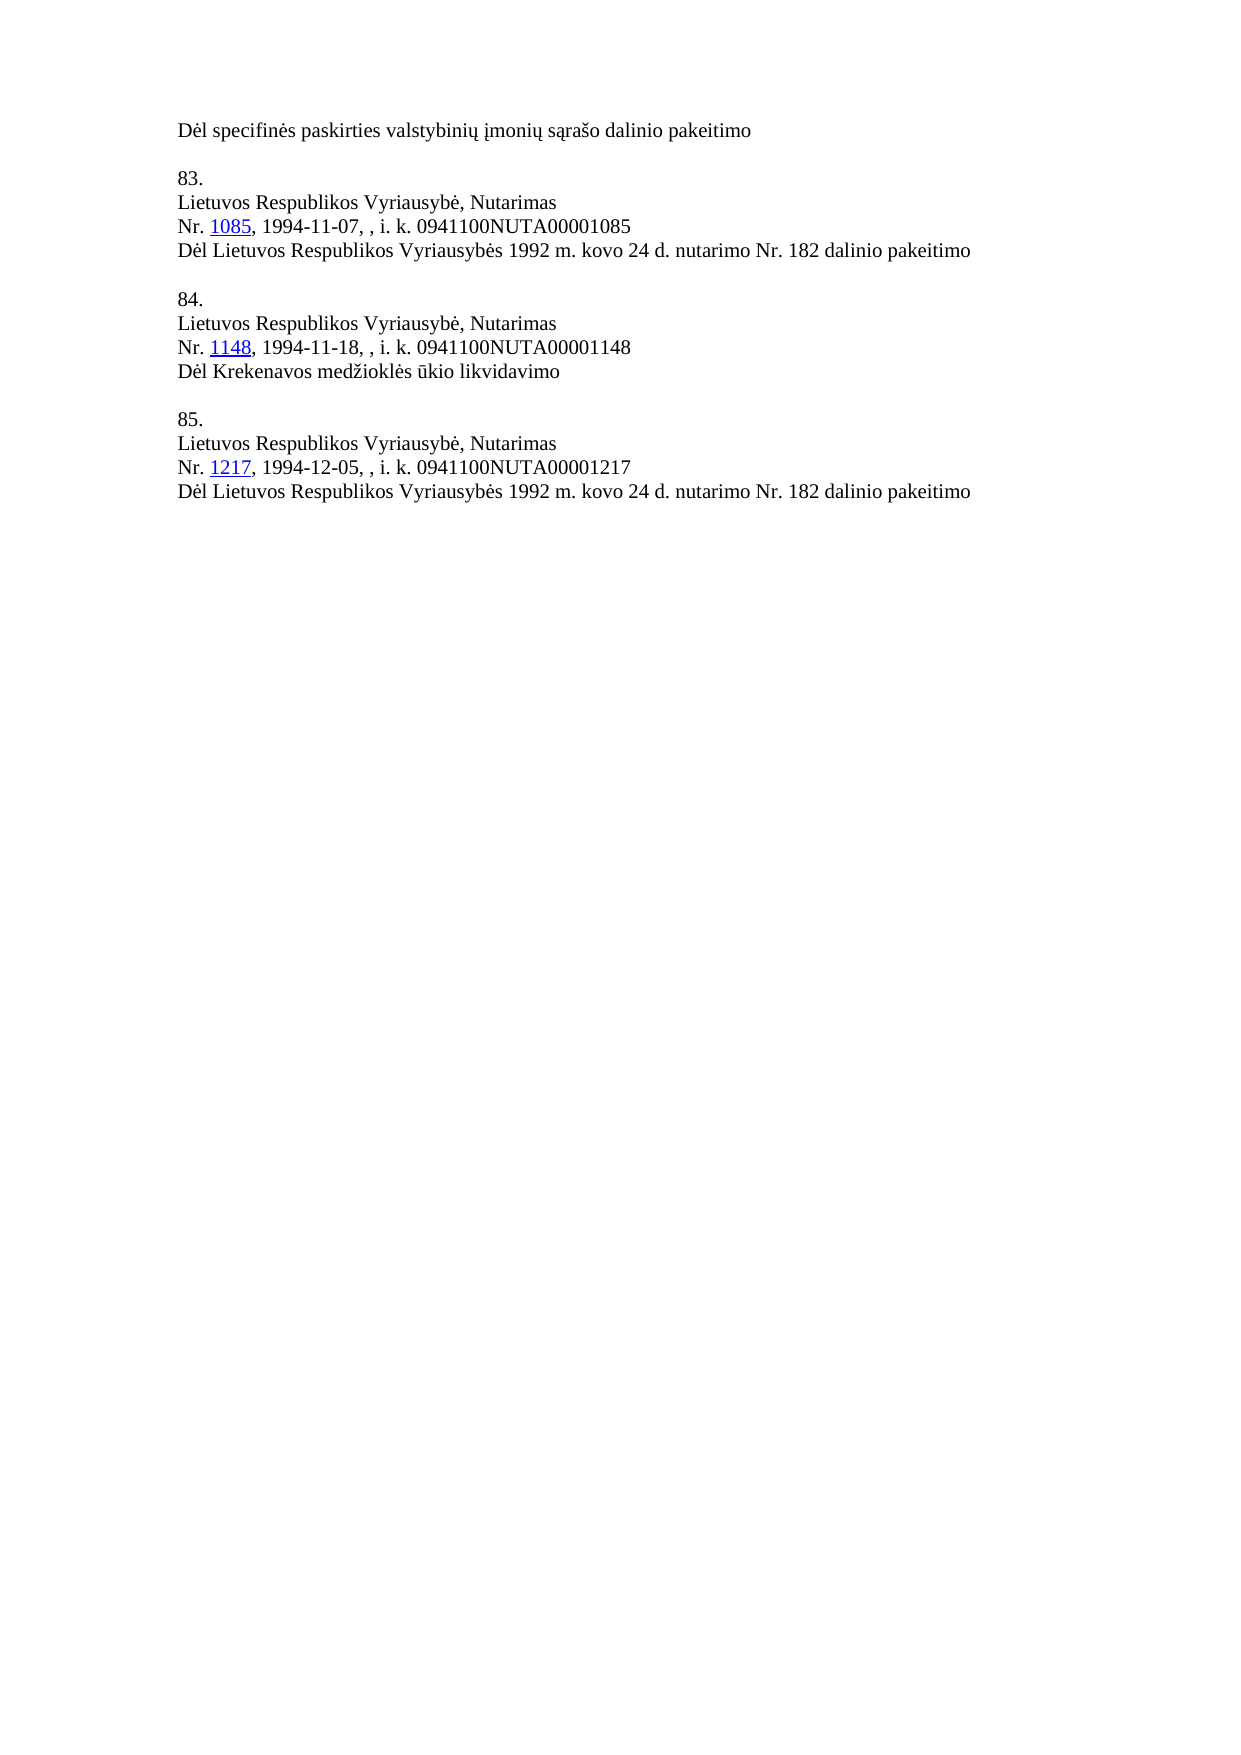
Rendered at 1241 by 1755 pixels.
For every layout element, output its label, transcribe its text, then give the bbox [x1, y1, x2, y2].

text 84. [177, 287, 1181, 311]
text Dėl specifinės paskirties valstybinių įmonių sąrašo dalinio pakeitimo [177, 118, 1181, 142]
text Dėl Krekenavos medžioklės ūkio likvidavimo [177, 359, 1181, 383]
text Lietuvos Respublikos Vyriausybė, Nutarimas [177, 190, 1181, 214]
text Nr. 1217, 1994-12-05, , i. k. 0941100NUTA00001217 [177, 455, 1181, 479]
text Lietuvos Respublikos Vyriausybė, Nutarimas [177, 311, 1181, 335]
text Dėl Lietuvos Respublikos Vyriausybės 1992 m. kovo 24 d. nutarimo Nr. 182 dalinio pakeitimo [177, 479, 1181, 503]
text 83. [177, 166, 1181, 190]
text Dėl Lietuvos Respublikos Vyriausybės 1992 m. kovo 24 d. nutarimo Nr. 182 dalinio pakeitimo [177, 238, 1181, 262]
text Nr. 1148, 1994-11-18, , i. k. 0941100NUTA00001148 [177, 335, 1181, 359]
text Lietuvos Respublikos Vyriausybė, Nutarimas [177, 431, 1181, 455]
text 85. [177, 407, 1181, 431]
text Nr. 1085, 1994-11-07, , i. k. 0941100NUTA00001085 [177, 214, 1181, 238]
